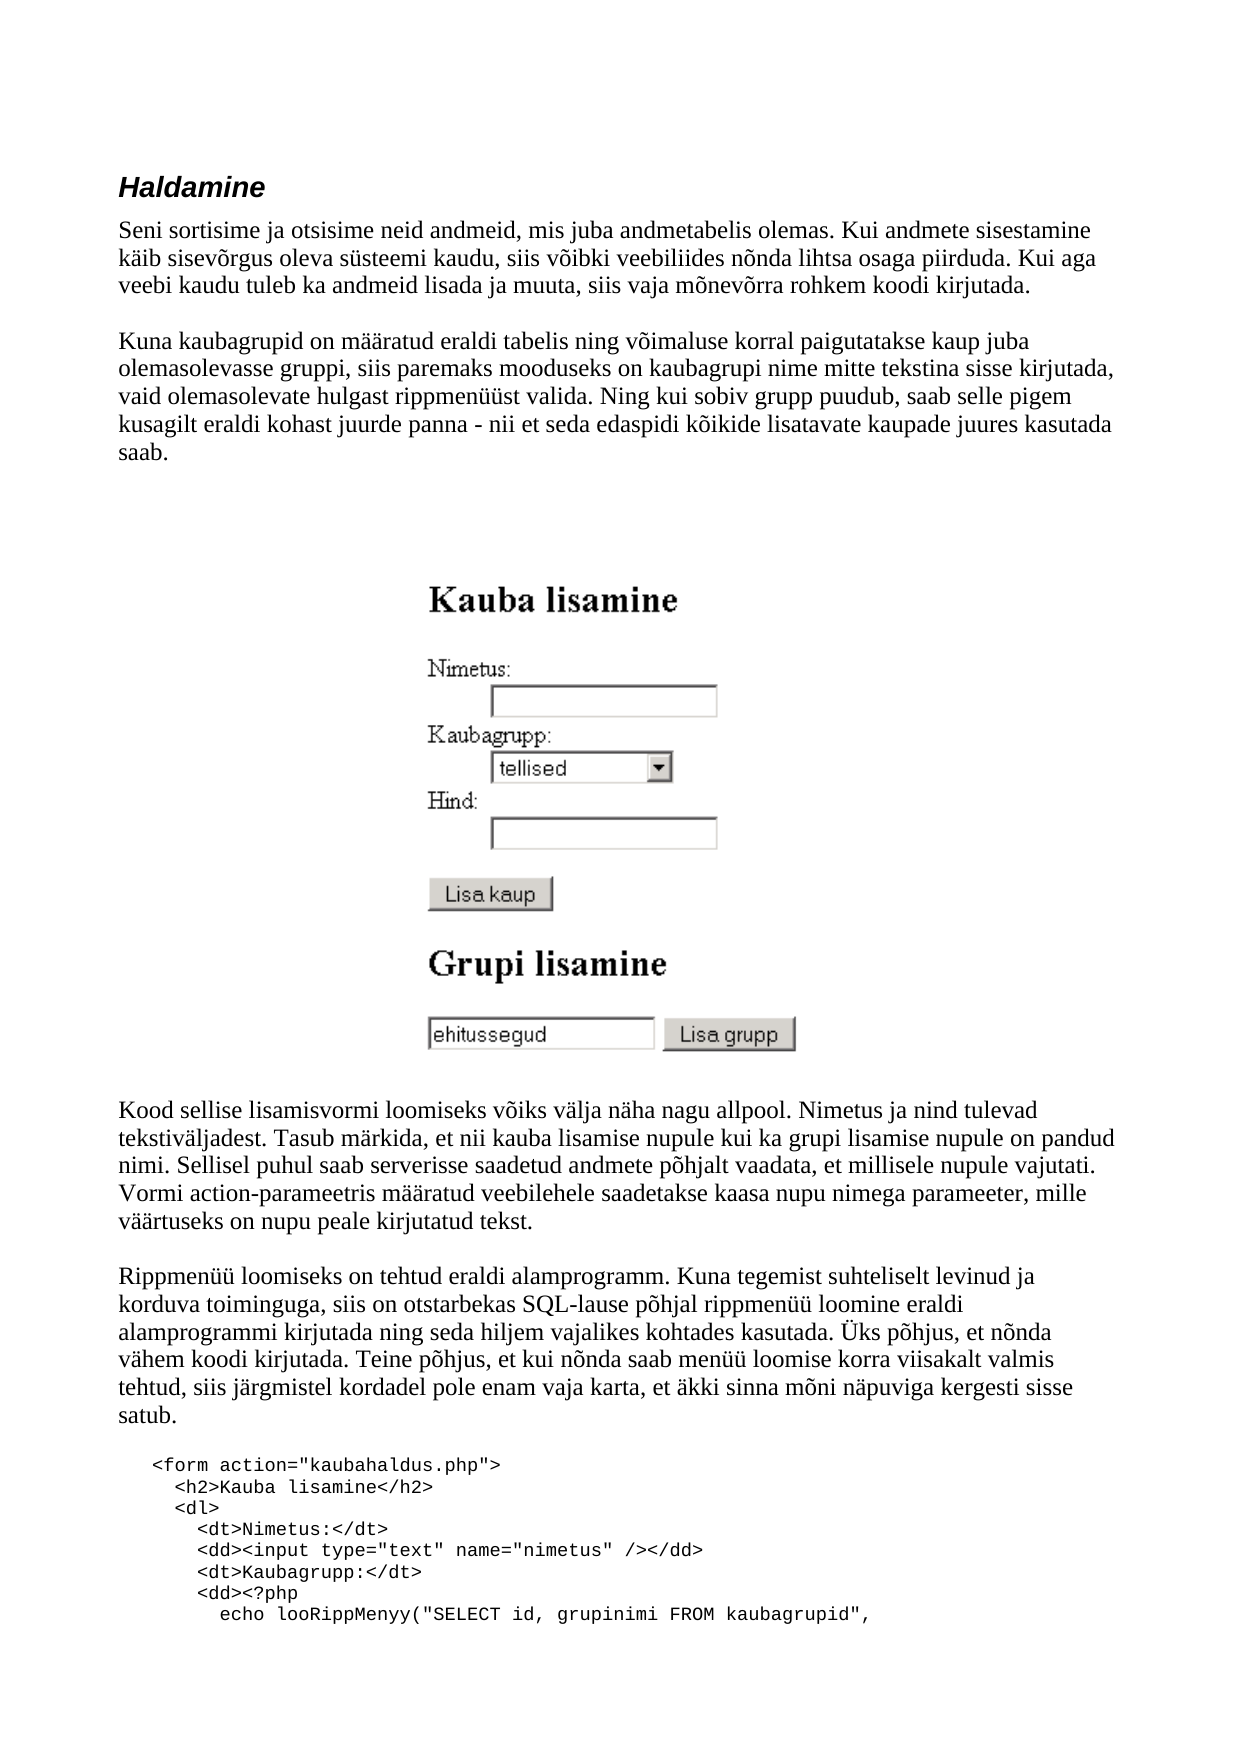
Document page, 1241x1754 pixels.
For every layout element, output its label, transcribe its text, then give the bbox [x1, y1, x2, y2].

text <dt>Nimetus:</dt> [118, 1520, 1122, 1541]
text <form action="kaubahaldus.php"> [118, 1456, 1122, 1477]
text <dl> [118, 1499, 1122, 1520]
text Rippmenüü loomiseks on tehtud eraldi alamprogramm. Kuna tegemist suhteliselt levinud ja korduva toiminguga, siis on otstarbekas SQL-lause põhjal rippmenüü loomine eraldi alamprogrammi kirjutada ning seda hiljem vajalikes kohtades kasutada. Üks põhjus, et nõnda vähem koodi kirjutada. Teine põhjus, et kui nõnda saab menüü loomise korra viisakalt valmis tehtud, siis järgmistel kordadel pole enam vaja karta, et äkki sinna mõni näpuviga kergesti sisse satub. [118, 1262, 1122, 1428]
text Kood sellise lisamisvormi loomiseks võiks välja näha nagu allpool. Nimetus ja nind tulevad tekstiväljadest. Tasub märkida, et nii kauba lisamise nupule kui ka grupi lisamise nupule on pandud nimi. Sellisel puhul saab serverisse saadetud andmete põhjalt vaadata, et millisele nupule vajutati. Vormi action-parameetris määratud veebilehele saadetakse kaasa nupu nimega parameeter, mille väärtuseks on nupu peale kirjutatud tekst. [118, 1096, 1122, 1234]
text Kuna kaubagrupid on määratud eraldi tabelis ning võimaluse korral paigutatakse kaup juba olemasolevasse gruppi, siis paremaks mooduseks on kaubagrupi nime mitte tekstina sisse kirjutada, vaid olemasolevate hulgast rippmenüüst valida. Ning kui sobiv grupp puudub, saab selle pigem kusagilt eraldi kohast juurde panna - nii et seda edaspidi kõikide lisatavate kaupade juures kasutada saab. [118, 327, 1122, 465]
text <dt>Kaubagrupp:</dt> [118, 1562, 1122, 1584]
text <h2>Kauba lisamine</h2> [118, 1477, 1122, 1499]
text <dd><?php [118, 1584, 1122, 1605]
text echo looRippMenyy("SELECT id, grupinimi FROM kaubagrupid", [118, 1605, 1122, 1626]
subtitle Haldamine [118, 171, 1122, 203]
text Seni sortisime ja otsisime neid andmeid, mis juba andmetabelis olemas. Kui andmete sisestamine käib sisevõrgus oleva süsteemi kaudu, siis võibki veebiliides nõnda lihtsa osaga piirduda. Kui aga veebi kaudu tuleb ka andmeid lisada ja muuta, siis vaja mõnevõrra rohkem koodi kirjutada. [118, 216, 1122, 299]
text <dd><input type="text" name="nimetus" /></dd> [118, 1541, 1122, 1562]
